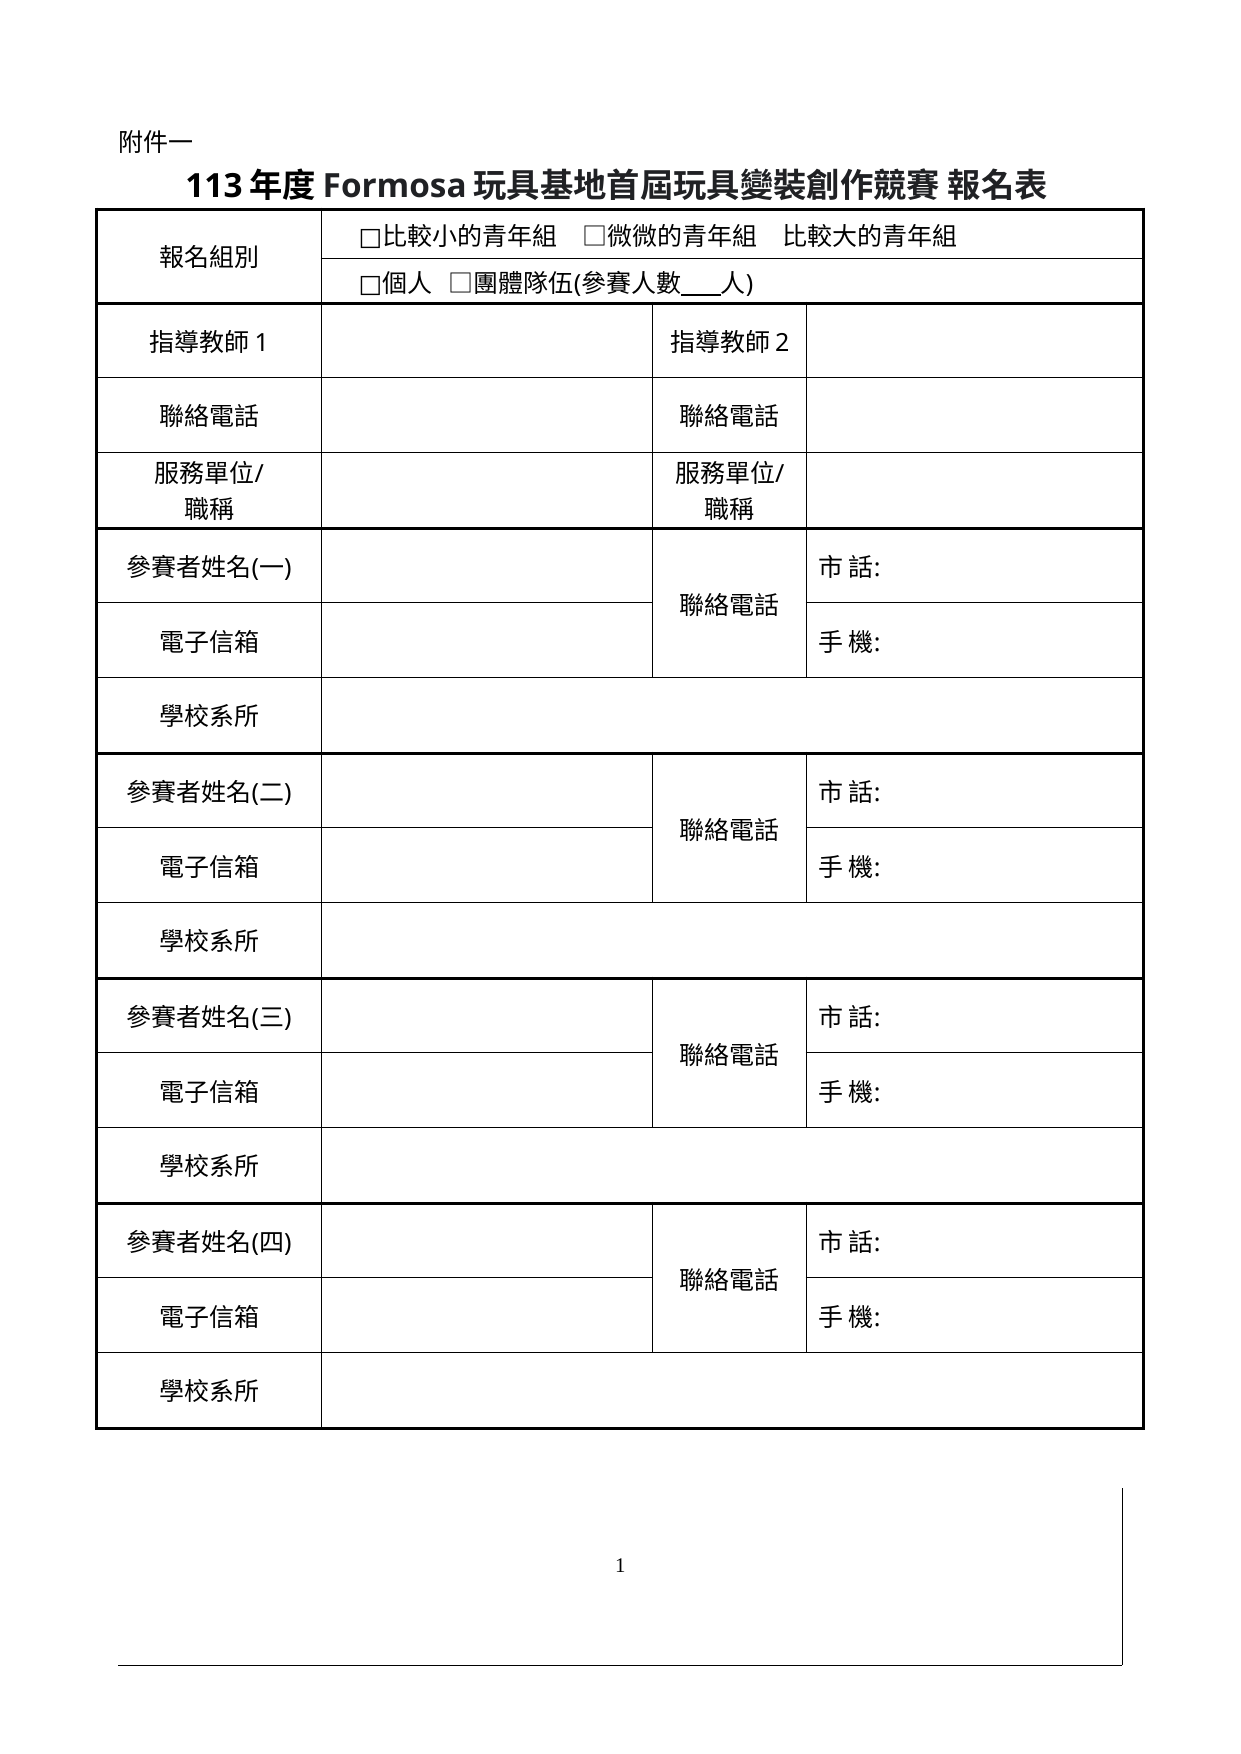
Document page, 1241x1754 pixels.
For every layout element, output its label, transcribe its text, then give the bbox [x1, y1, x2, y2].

table_cell 聯絡電話 [653, 980, 806, 1127]
table_cell [322, 678, 1142, 752]
table_cell [807, 378, 1142, 452]
table_cell 電子信箱 [98, 828, 321, 902]
table_cell [322, 755, 652, 827]
table_cell 電子信箱 [98, 603, 321, 677]
table_cell 聯絡電話 [653, 1205, 806, 1352]
table_cell 電子信箱 [98, 1053, 321, 1127]
table_cell 聯絡電話 [653, 378, 806, 452]
table_cell 學校系所 [98, 1128, 321, 1202]
table_cell 學校系所 [98, 1353, 321, 1427]
table_cell 指導教師1 [98, 305, 321, 377]
table_cell [322, 1278, 652, 1352]
table_cell 市 話: [807, 755, 1142, 827]
table_cell 電子信箱 [98, 1278, 321, 1352]
table_cell [322, 603, 652, 677]
table_cell [322, 305, 652, 377]
table_cell 參賽者姓名(一) [98, 530, 321, 602]
table_cell 服務單位/ 職稱 [98, 453, 321, 527]
table_cell 參賽者姓名(三) [98, 980, 321, 1052]
table_cell 參賽者姓名(四) [98, 1205, 321, 1277]
text 附件一 [118, 123, 1122, 159]
text 113年度Formosa玩具基地首屆玩具變裝創作競賽 報名表 [118, 159, 1122, 207]
table_cell 聯絡電話 [653, 755, 806, 902]
table_cell [807, 453, 1142, 527]
table_cell [322, 378, 652, 452]
table_cell 市 話: [807, 1205, 1142, 1277]
table_cell 市 話: [807, 980, 1142, 1052]
table_cell 市 話: [807, 530, 1142, 602]
table_cell 聯絡電話 [98, 378, 321, 452]
table_cell 手 機: [807, 828, 1142, 902]
table_cell [322, 1205, 652, 1277]
table_cell 指導教師2 [653, 305, 806, 377]
table_cell [322, 1128, 1142, 1202]
table_cell [322, 903, 1142, 977]
table_cell [322, 453, 652, 527]
table_header □比較小的青年組 □微微的青年組 比較大的青年組 [322, 211, 1142, 258]
table_header 報名組別 [98, 211, 321, 302]
table_cell 學校系所 [98, 903, 321, 977]
table_cell 聯絡電話 [653, 530, 806, 677]
table_cell [322, 530, 652, 602]
table_cell 手 機: [807, 603, 1142, 677]
table_cell [322, 828, 652, 902]
table_cell □個人 □團體隊伍(參賽人數 人) [322, 259, 1142, 302]
table_cell [807, 305, 1142, 377]
table_cell [322, 980, 652, 1052]
table_cell 參賽者姓名(二) [98, 755, 321, 827]
table_cell 服務單位/ 職稱 [653, 453, 806, 527]
table_cell 學校系所 [98, 678, 321, 752]
table_cell 手 機: [807, 1053, 1142, 1127]
table_cell [322, 1353, 1142, 1427]
table_cell [322, 1053, 652, 1127]
table_cell 手 機: [807, 1278, 1142, 1352]
